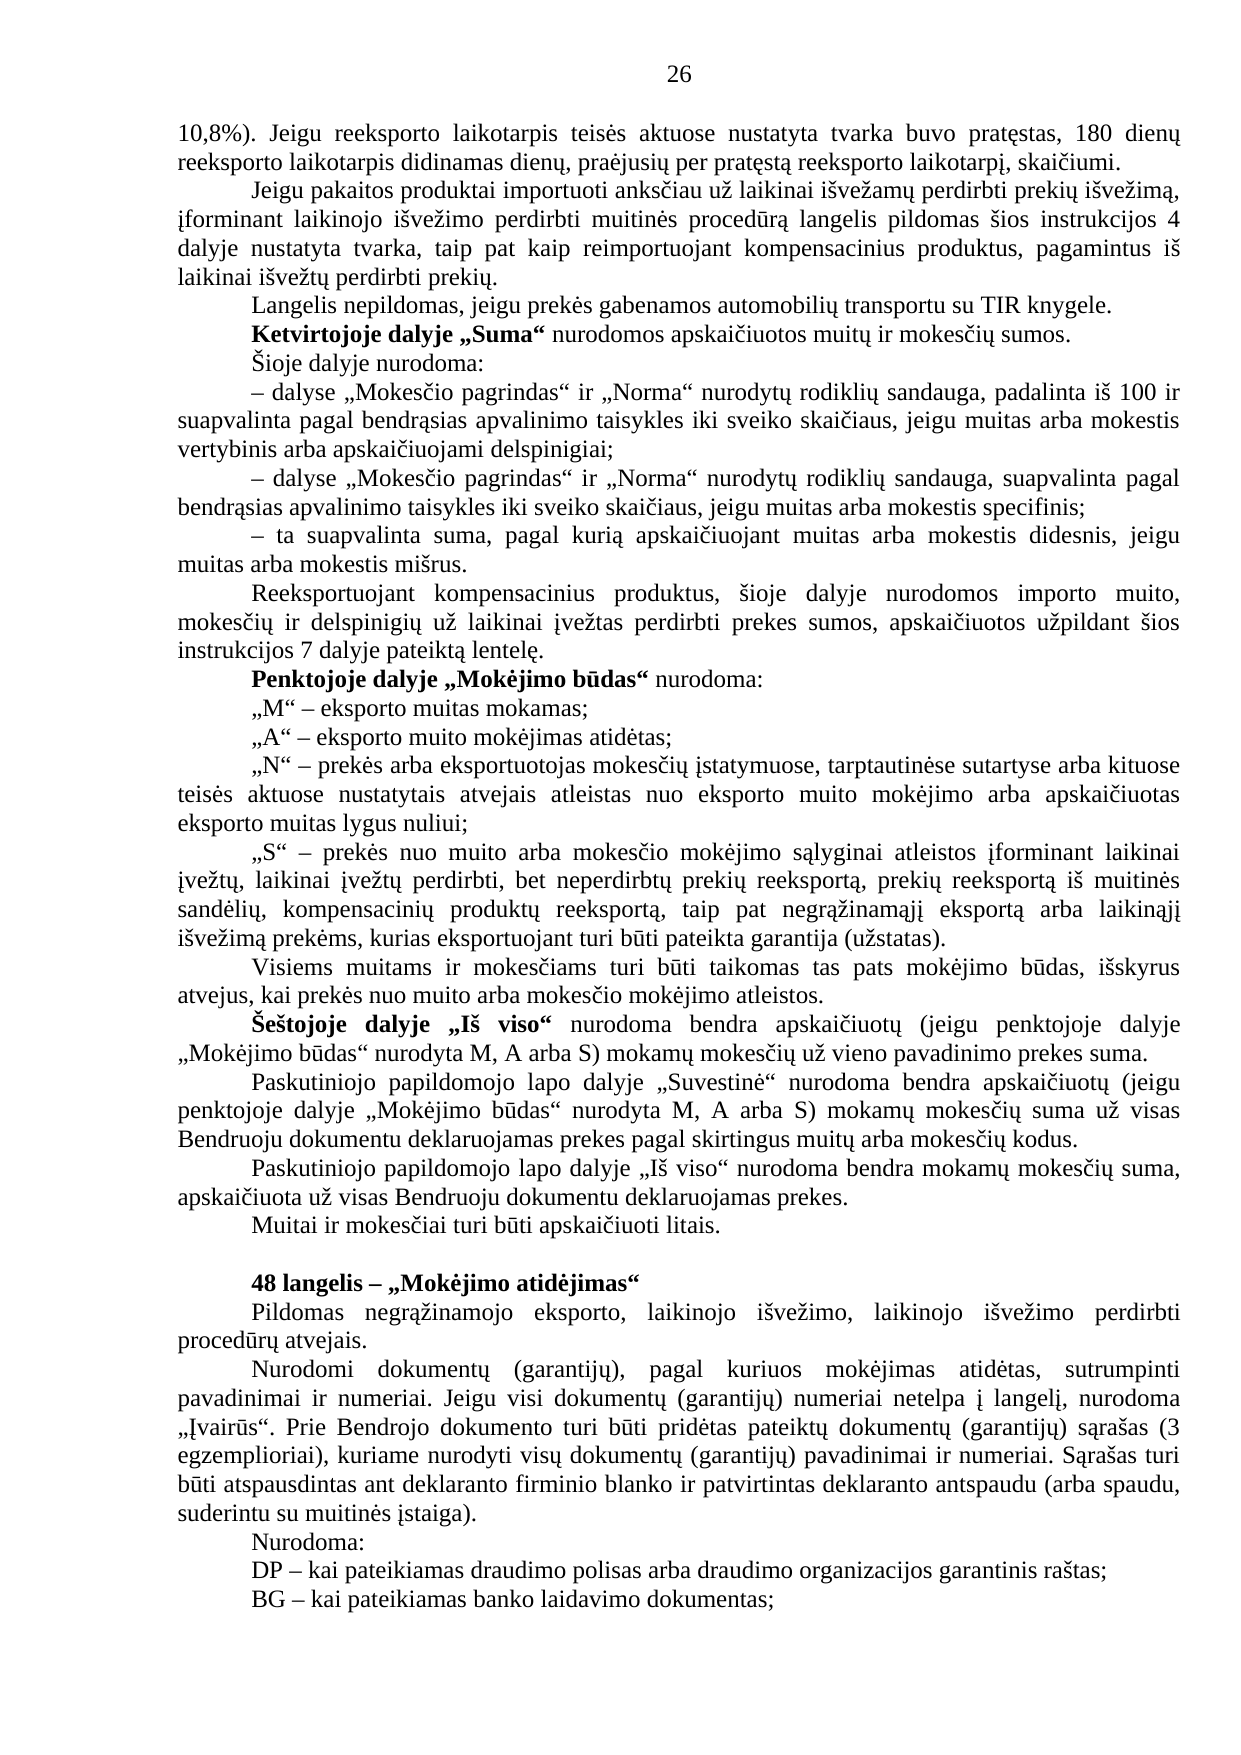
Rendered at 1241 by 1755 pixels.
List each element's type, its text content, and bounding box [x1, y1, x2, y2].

text – dalyse „Mokesčio pagrindas“ ir „Norma“ nurodytų rodiklių sandauga, padalinta iš 100 ir suapvalinta pagal bendrąsias apvalinimo taisykles iki sveiko skaičiaus, jeigu muitas arba mokestis vertybinis arba apskaičiuojami delspinigiai; [177, 377, 1181, 463]
text „A“ – eksporto muito mokėjimas atidėtas; [177, 722, 1181, 751]
text Ketvirtojoje dalyje „Suma“ nurodomos apskaičiuotos muitų ir mokesčių sumos. [177, 319, 1181, 348]
text Penktojoje dalyje „Mokėjimo būdas“ nurodoma: [177, 664, 1181, 693]
text Jeigu pakaitos produktai importuoti anksčiau už laikinai išvežamų perdirbti prekių išvežimą, įforminant laikinojo išvežimo perdirbti muitinės procedūrą langelis pildomas šios instrukcijos 4 dalyje nustatyta tvarka, taip pat kaip reimportuojant kompensacinius produktus, pagamintus iš laikinai išvežtų perdirbti prekių. [177, 176, 1181, 291]
text 48 langelis – „Mokėjimo atidėjimas“ [177, 1268, 1181, 1297]
text Šeštojoje dalyje „Iš viso“ nurodoma bendra apskaičiuotų (jeigu penktojoje dalyje „Mokėjimo būdas“ nurodyta M, A arba S) mokamų mokesčių už vieno pavadinimo prekes suma. [177, 1009, 1181, 1067]
text Nurodoma: [177, 1527, 1181, 1556]
text Langelis nepildomas, jeigu prekės gabenamos automobilių transportu su TIR knygele. [177, 291, 1181, 319]
text Reeksportuojant kompensacinius produktus, šioje dalyje nurodomos importo muito, mokesčių ir delspinigių už laikinai įvežtas perdirbti prekes sumos, apskaičiuotos užpildant šios instrukcijos 7 dalyje pateiktą lentelę. [177, 578, 1181, 664]
text – dalyse „Mokesčio pagrindas“ ir „Norma“ nurodytų rodiklių sandauga, suapvalinta pagal bendrąsias apvalinimo taisykles iki sveiko skaičiaus, jeigu muitas arba mokestis specifinis; [177, 463, 1181, 521]
text DP – kai pateikiamas draudimo polisas arba draudimo organizacijos garantinis raštas; [177, 1556, 1181, 1584]
text – ta suapvalinta suma, pagal kurią apskaičiuojant muitas arba mokestis didesnis, jeigu muitas arba mokestis mišrus. [177, 521, 1181, 578]
text Paskutiniojo papildomojo lapo dalyje „Iš viso“ nurodoma bendra mokamų mokesčių suma, apskaičiuota už visas Bendruoju dokumentu deklaruojamas prekes. [177, 1153, 1181, 1211]
text Paskutiniojo papildomojo lapo dalyje „Suvestinė“ nurodoma bendra apskaičiuotų (jeigu penktojoje dalyje „Mokėjimo būdas“ nurodyta M, A arba S) mokamų mokesčių suma už visas Bendruoju dokumentu deklaruojamas prekes pagal skirtingus muitų arba mokesčių kodus. [177, 1067, 1181, 1153]
text Nurodomi dokumentų (garantijų), pagal kuriuos mokėjimas atidėtas, sutrumpinti pavadinimai ir numeriai. Jeigu visi dokumentų (garantijų) numeriai netelpa į langelį, nurodoma „Įvairūs“. Prie Bendrojo dokumento turi būti pridėtas pateiktų dokumentų (garantijų) sąrašas (3 egzemplioriai), kuriame nurodyti visų dokumentų (garantijų) pavadinimai ir numeriai. Sąrašas turi būti atspausdintas ant deklaranto firminio blanko ir patvirtintas deklaranto antspaudu (arba spaudu, suderintu su muitinės įstaiga). [177, 1354, 1181, 1527]
text 10,8%). Jeigu reeksporto laikotarpis teisės aktuose nustatyta tvarka buvo pratęstas, 180 dienų reeksporto laikotarpis didinamas dienų, praėjusių per pratęstą reeksporto laikotarpį, skaičiumi. [177, 118, 1181, 176]
text Pildomas negrąžinamojo eksporto, laikinojo išvežimo, laikinojo išvežimo perdirbti procedūrų atvejais. [177, 1297, 1181, 1354]
text Šioje dalyje nurodoma: [177, 348, 1181, 377]
text „N“ – prekės arba eksportuotojas mokesčių įstatymuose, tarptautinėse sutartyse arba kituose teisės aktuose nustatytais atvejais atleistas nuo eksporto muito mokėjimo arba apskaičiuotas eksporto muitas lygus nuliui; [177, 751, 1181, 837]
text „M“ – eksporto muitas mokamas; [177, 693, 1181, 722]
text Visiems muitams ir mokesčiams turi būti taikomas tas pats mokėjimo būdas, išskyrus atvejus, kai prekės nuo muito arba mokesčio mokėjimo atleistos. [177, 952, 1181, 1009]
text Muitai ir mokesčiai turi būti apskaičiuoti litais. [177, 1211, 1181, 1239]
text „S“ – prekės nuo muito arba mokesčio mokėjimo sąlyginai atleistos įforminant laikinai įvežtų, laikinai įvežtų perdirbti, bet neperdirbtų prekių reeksportą, prekių reeksportą iš muitinės sandėlių, kompensacinių produktų reeksportą, taip pat negrąžinamąjį eksportą arba laikinąjį išvežimą prekėms, kurias eksportuojant turi būti pateikta garantija (užstatas). [177, 837, 1181, 952]
text BG – kai pateikiamas banko laidavimo dokumentas; [177, 1584, 1181, 1613]
